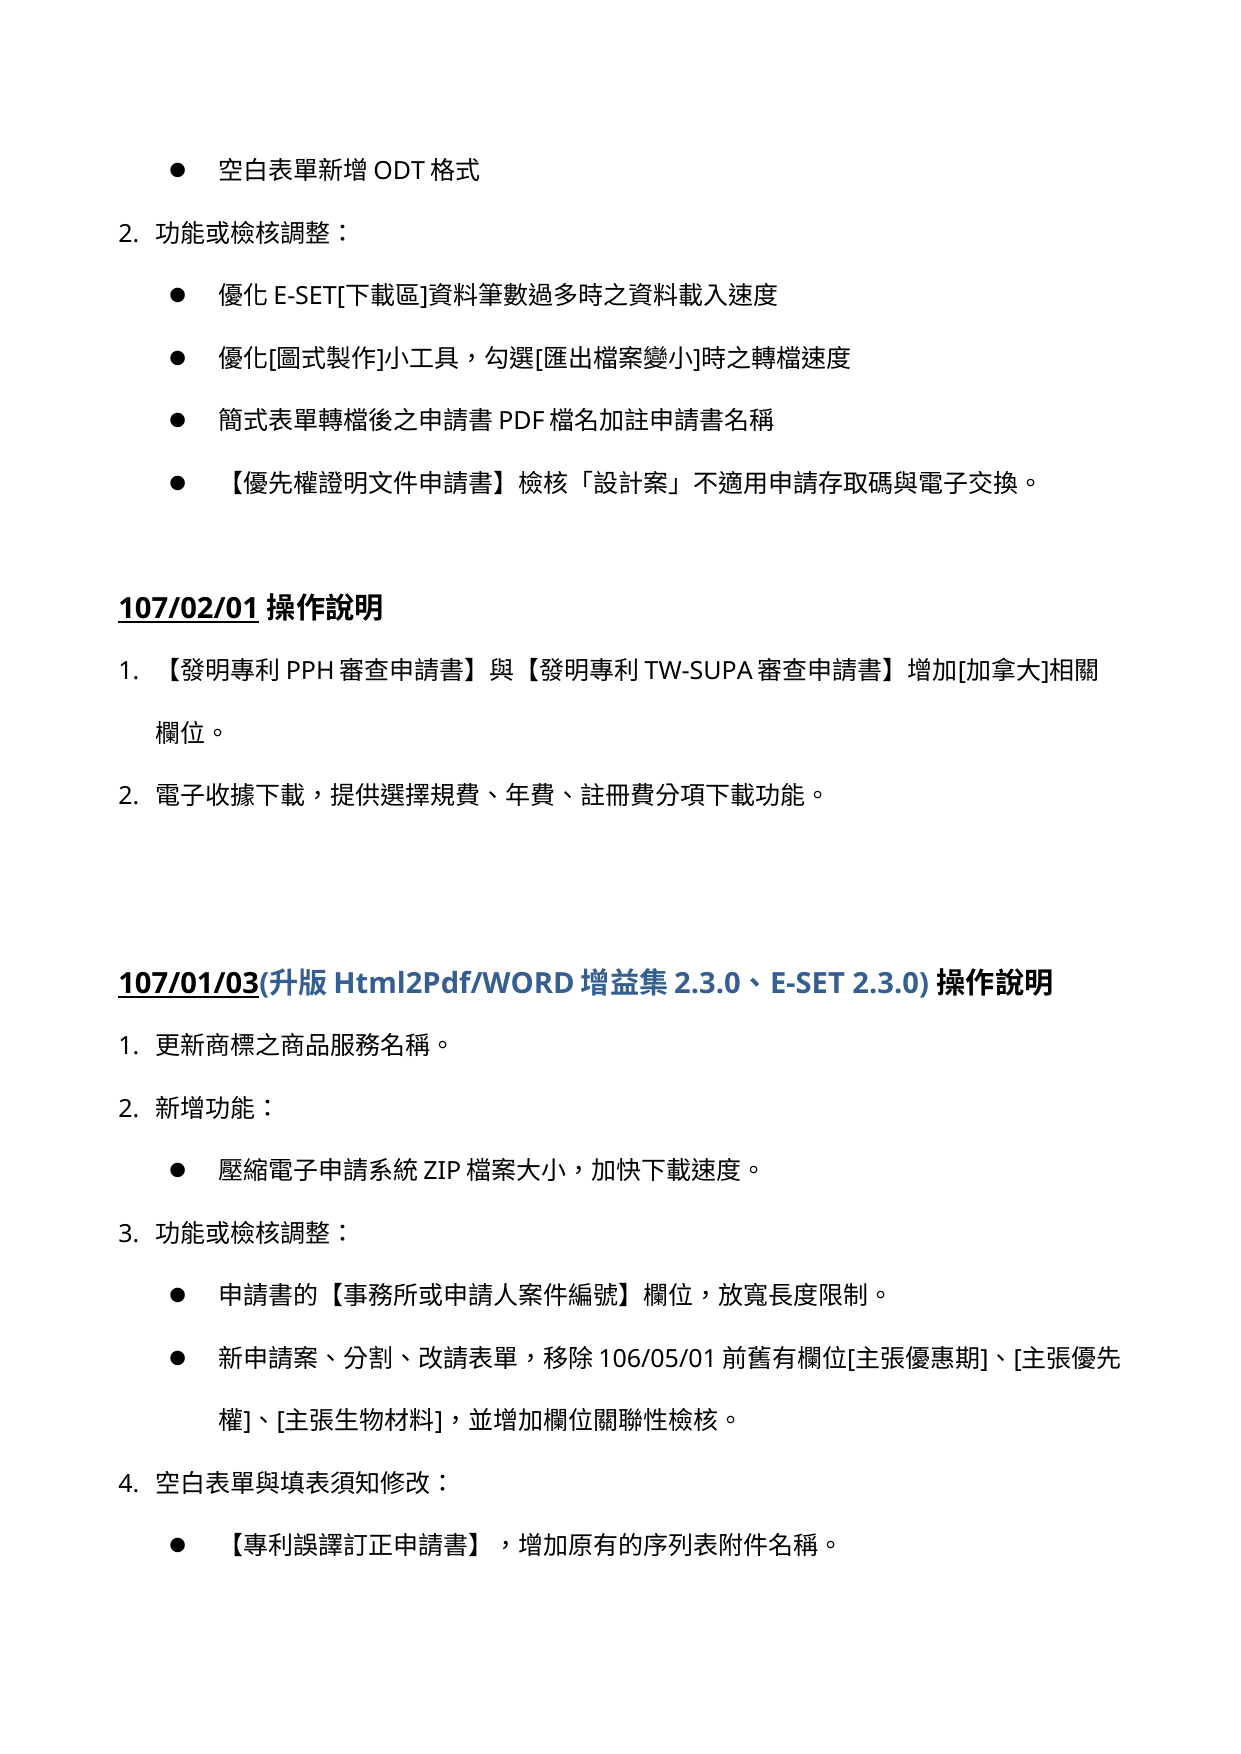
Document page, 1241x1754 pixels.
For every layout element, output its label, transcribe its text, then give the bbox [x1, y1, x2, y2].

list 申請書的【事務所或申請人案件編號】欄位，放寬長度限制。 [168, 1252, 1122, 1314]
list 【專利誤譯訂正申請書】，增加原有的序列表附件名稱。 [168, 1502, 1122, 1564]
list 電子收據下載，提供選擇規費、年費、註冊費分項下載功能。 [118, 752, 1122, 814]
list 功能或檢核調整： [118, 1189, 1122, 1252]
list 空白表單新增ODT格式 [168, 127, 1122, 189]
text 107/01/03(升版Html2Pdf/WORD增益集2.3.0、E-SET 2.3.0) 操作說明 [118, 939, 1122, 1002]
list 新申請案、分割、改請表單，移除106/05/01前舊有欄位[主張優惠期]、[主張優先權]、[主張生物材料]，並增加欄位關聯性檢核。 [168, 1314, 1122, 1439]
list 更新商標之商品服務名稱。 [118, 1002, 1122, 1064]
list 優化E-SET[下載區]資料筆數過多時之資料載入速度 [168, 252, 1122, 314]
list 簡式表單轉檔後之申請書PDF檔名加註申請書名稱 [168, 377, 1122, 439]
text 107/02/01 操作說明 [118, 564, 1122, 627]
list 【優先權證明文件申請書】檢核「設計案」不適用申請存取碼與電子交換。 [168, 439, 1122, 502]
list 優化[圖式製作]小工具，勾選[匯出檔案變小]時之轉檔速度 [168, 314, 1122, 377]
list 空白表單與填表須知修改： [118, 1439, 1122, 1502]
list 功能或檢核調整： [118, 189, 1122, 252]
list 新增功能： [118, 1064, 1122, 1127]
list 【發明專利PPH審查申請書】與【發明專利TW-SUPA審查申請書】增加[加拿大]相關欄位。 [118, 627, 1122, 752]
list 壓縮電子申請系統ZIP檔案大小，加快下載速度。 [168, 1127, 1122, 1189]
